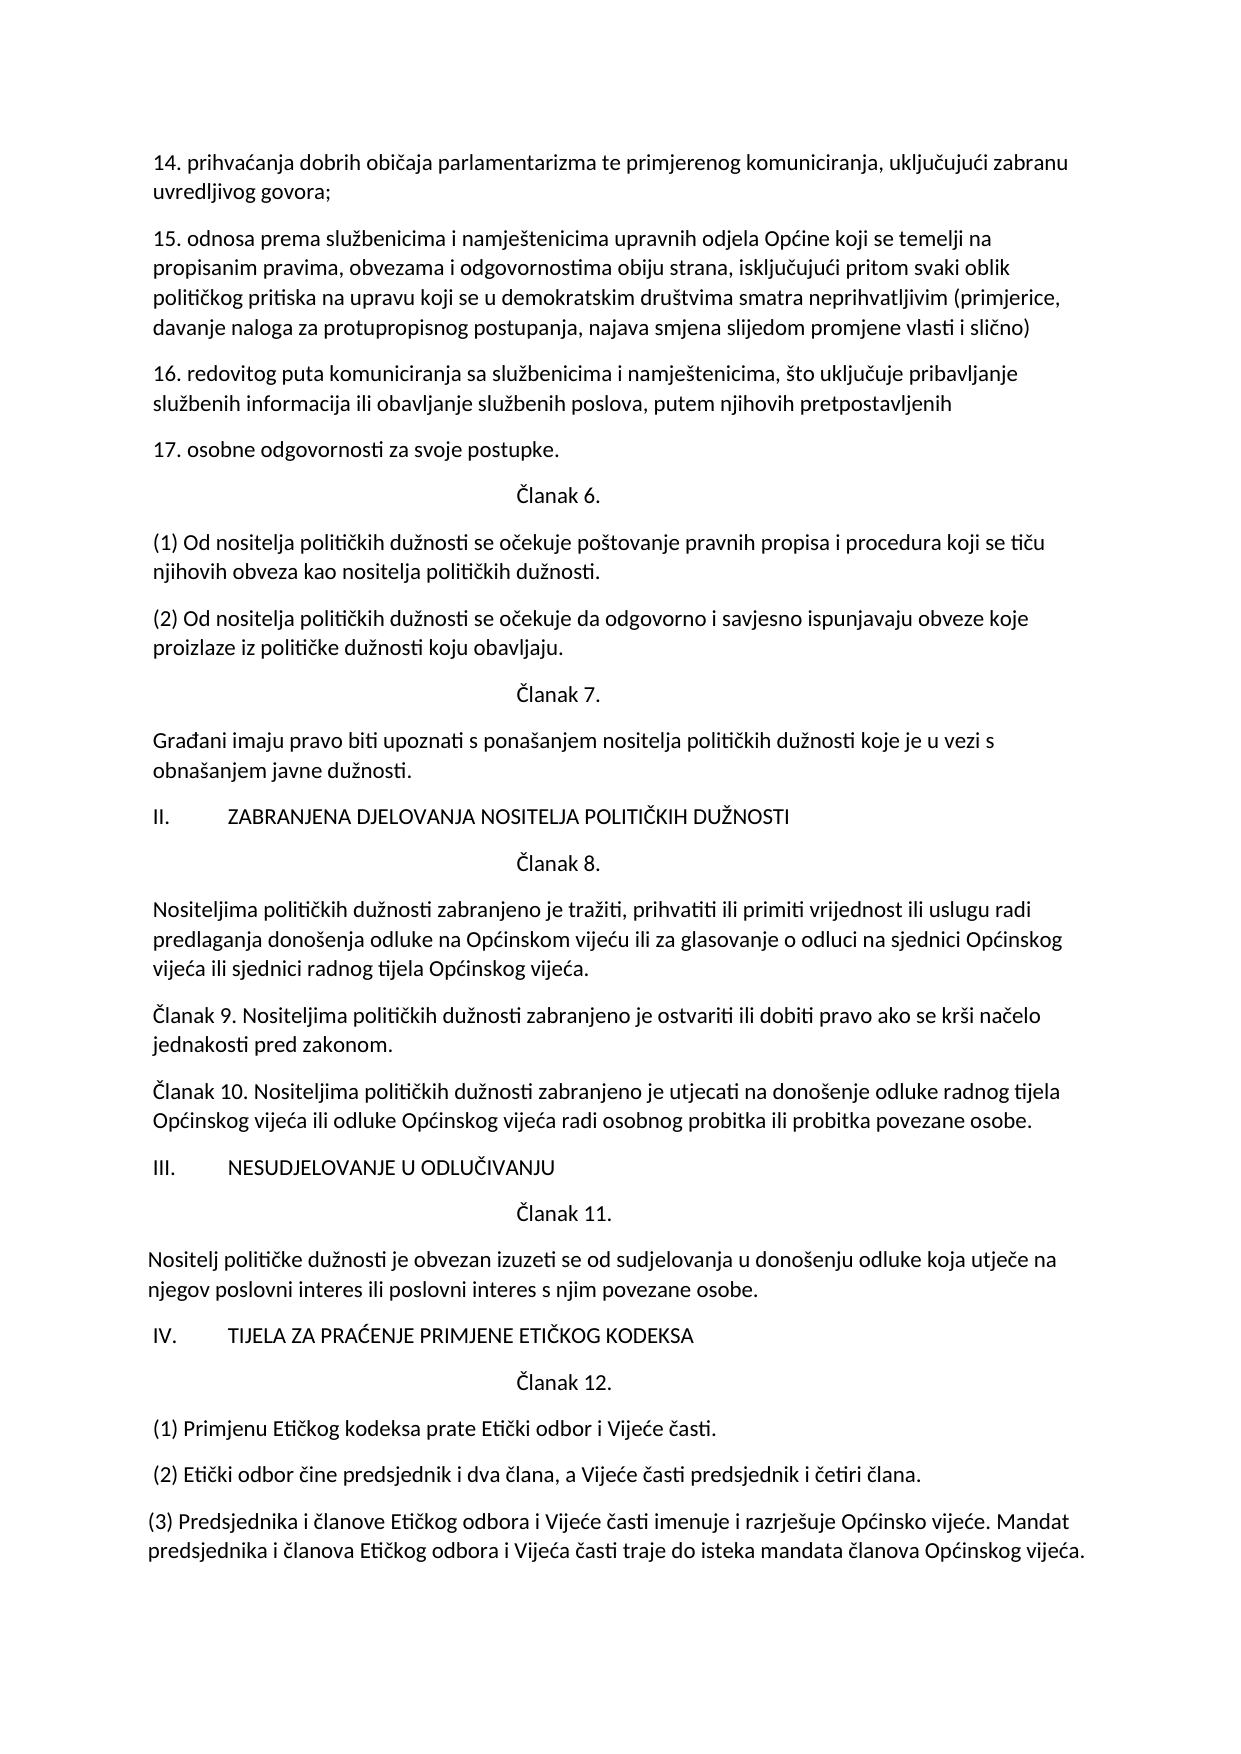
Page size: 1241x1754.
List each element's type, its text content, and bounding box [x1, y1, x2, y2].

text 14. prihvaćanja dobrih običaja parlamentarizma te primjerenog komuniciranja, uključujući zabranu uvredljivog govora; [153, 148, 1093, 205]
list TIJELA ZA PRAĆENJE PRIMJENE ETIČKOG KODEKSA [153, 1322, 1093, 1349]
text Članak 6. [448, 481, 1093, 509]
text Članak 7. [448, 680, 1093, 708]
list NESUDJELOVANJE U ODLUČIVANJU [153, 1153, 1093, 1181]
text (1) Primjenu Etičkog kodeksa prate Etički odbor i Vijeće časti. [153, 1414, 1093, 1442]
text (1) Od nositelja političkih dužnosti se očekuje poštovanje pravnih propisa i procedura koji se tiču njihovih obveza kao nositelja političkih dužnosti. [153, 528, 1093, 586]
text Građani imaju pravo biti upoznati s ponašanjem nositelja političkih dužnosti koje je u vezi s obnašanjem javne dužnosti. [153, 726, 1093, 784]
text Članak 8. [448, 849, 1093, 877]
text 16. redovitog puta komuniciranja sa službenicima i namještenicima, što uključuje pribavljanje službenih informacija ili obavljanje službenih poslova, putem njihovih pretpostavljenih [153, 359, 1093, 417]
text Članak 10. Nositeljima političkih dužnosti zabranjeno je utjecati na donošenje odluke radnog tijela Općinskog vijeća ili odluke Općinskog vijeća radi osobnog probitka ili probitka povezane osobe. [153, 1077, 1093, 1134]
text (2) Etički odbor čine predsjednik i dva člana, a Vijeće časti predsjednik i četiri člana. [153, 1461, 1093, 1489]
text Članak 9. Nositeljima političkih dužnosti zabranjeno je ostvariti ili dobiti pravo ako se krši načelo jednakosti pred zakonom. [153, 1001, 1093, 1058]
text 17. osobne odgovornosti za svoje postupke. [153, 435, 1093, 463]
text 15. odnosa prema službenicima i namještenicima upravnih odjela Općine koji se temelji na propisanim pravima, obvezama i odgovornostima obiju strana, isključujući pritom svaki oblik političkog pritiska na upravu koji se u demokratskim društvima smatra neprihvatljivim (primjerice, davanje naloga za protupropisnog postupanja, najava smjena slijedom promjene vlasti i slično) [153, 224, 1093, 341]
text (3) Predsjednika i članove Etičkog odbora i Vijeće časti imenuje i razrješuje Općinsko vijeće. Mandat predsjednika i članova Etičkog odbora i Vijeća časti traje do isteka mandata članova Općinskog vijeća. [148, 1507, 1093, 1565]
text Nositelj političke dužnosti je obvezan izuzeti se od sudjelovanja u donošenju odluke koja utječe na njegov poslovni interes ili poslovni interes s njim povezane osobe. [148, 1246, 1093, 1303]
text (2) Od nositelja političkih dužnosti se očekuje da odgovorno i savjesno ispunjavaju obveze koje proizlaze iz političke dužnosti koju obavljaju. [153, 604, 1093, 662]
text Članak 12. [448, 1368, 1093, 1396]
list ZABRANJENA DJELOVANJA NOSITELJA POLITIČKIH DUŽNOSTI [153, 802, 1093, 830]
text Nositeljima političkih dužnosti zabranjeno je tražiti, prihvatiti ili primiti vrijednost ili uslugu radi predlaganja donošenja odluke na Općinskom vijeću ili za glasovanje o odluci na sjednici Općinskog vijeća ili sjednici radnog tijela Općinskog vijeća. [153, 895, 1093, 982]
text Članak 11. [443, 1199, 1093, 1227]
